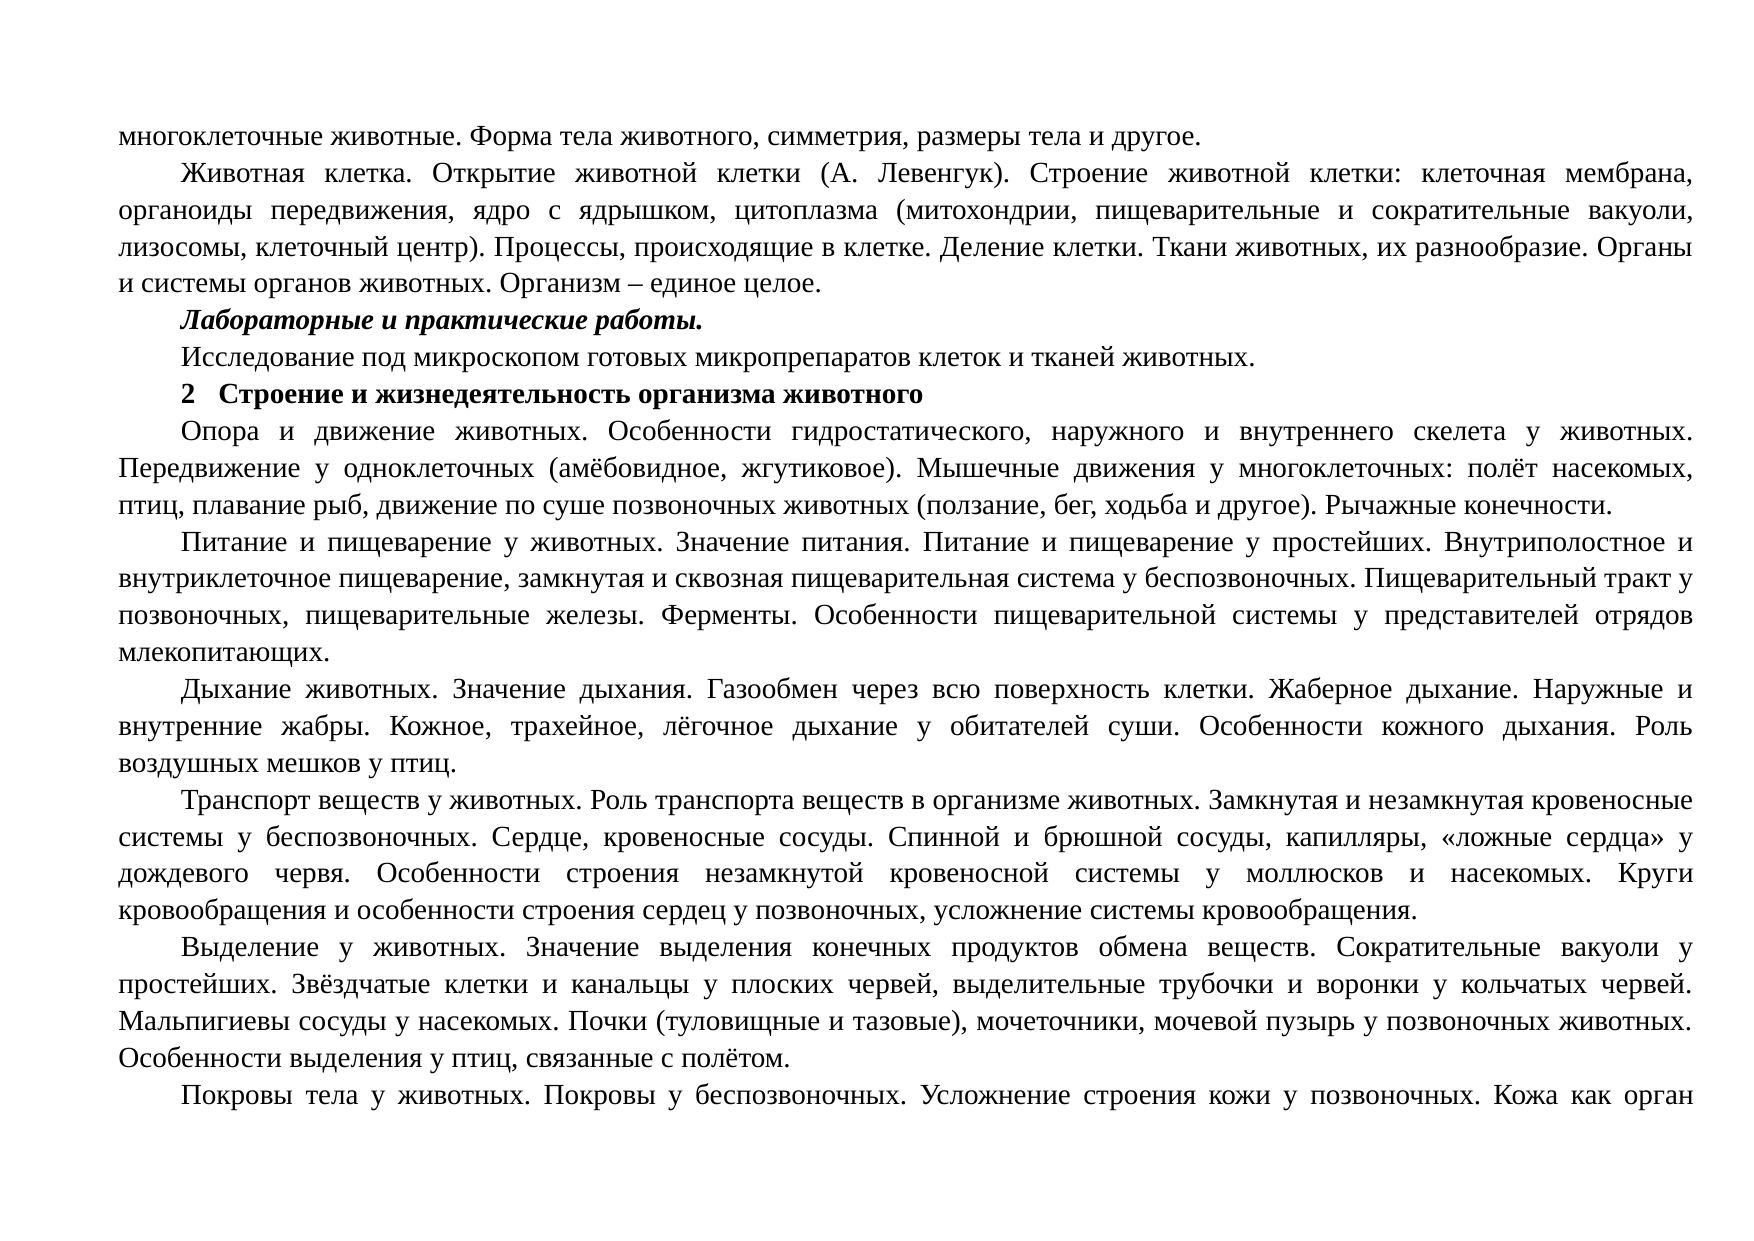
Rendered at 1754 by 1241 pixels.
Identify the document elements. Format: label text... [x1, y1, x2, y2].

text Животная клетка. Открытие животной клетки (А. Левенгук). Строение животной клетки: клеточная мембрана, органоиды передвижения, ядро с ядрышком, цитоплазма (митохондрии, пищеварительные и сократительные вакуоли, лизосомы, клеточный центр). Процессы, происходящие в клетке. Деление клетки. Ткани животных, их разнообразие. Органы и системы органов животных. Организм – единое целое. [118, 155, 1695, 299]
text Опора и движение животных. Особенности гидростатического, наружного и внутреннего скелета у животных. Передвижение у одноклеточных (амёбовидное, жгутиковое). Мышечные движения у многоклеточных: полёт насекомых, птиц, плавание рыб, движение по суше позвоночных животных (ползание, бег, ходьба и другое). Рычажные конечности. [118, 413, 1695, 520]
text Дыхание животных. Значение дыхания. Газообмен через всю поверхность клетки. Жаберное дыхание. Наружные и внутренние жабры. Кожное, трахейное, лёгочное дыхание у обитателей суши. Особенности кожного дыхания. Роль воздушных мешков у птиц. [118, 671, 1695, 778]
list Строение и жизнедеятельность организма животного [181, 376, 1695, 410]
text Транспорт веществ у животных. Роль транспорта веществ в организме животных. Замкнутая и незамкнутая кровеносные системы у беспозвоночных. Сердце, кровеносные сосуды. Спинной и брюшной сосуды, капилляры, «ложные сердца» у дождевого червя. Особенности строения незамкнутой кровеносной системы у моллюсков и насекомых. Круги кровообращения и особенности строения сердец у позвоночных, усложнение системы кровообращения. [118, 782, 1695, 926]
text Выделение у животных. Значение выделения конечных продуктов обмена веществ. Сократительные вакуоли у простейших. Звёздчатые клетки и канальцы у плоских червей, выделительные трубочки и воронки у кольчатых червей. Мальпигиевы сосуды у насекомых. Почки (туловищные и тазовые), мочеточники, мочевой пузырь у позвоночных животных. Особенности выделения у птиц, связанные с полётом. [118, 929, 1695, 1073]
text Исследование под микроскопом готовых микропрепаратов клеток и тканей животных. [118, 339, 1695, 373]
text Покровы тела у животных. Покровы у беспозвоночных. Усложнение строения кожи у позвоночных. Кожа как орган [118, 1077, 1695, 1110]
text Лабораторные и практические работы. [118, 302, 1695, 336]
text Питание и пищеварение у животных. Значение питания. Питание и пищеварение у простейших. Внутриполостное и внутриклеточное пищеварение, замкнутая и сквозная пищеварительная система у беспозвоночных. Пищеварительный тракт у позвоночных, пищеварительные железы. Ферменты. Особенности пищеварительной системы у представителей отрядов млекопитающих. [118, 524, 1695, 668]
text многоклеточные животные. Форма тела животного, симметрия, размеры тела и другое. [118, 118, 1695, 152]
